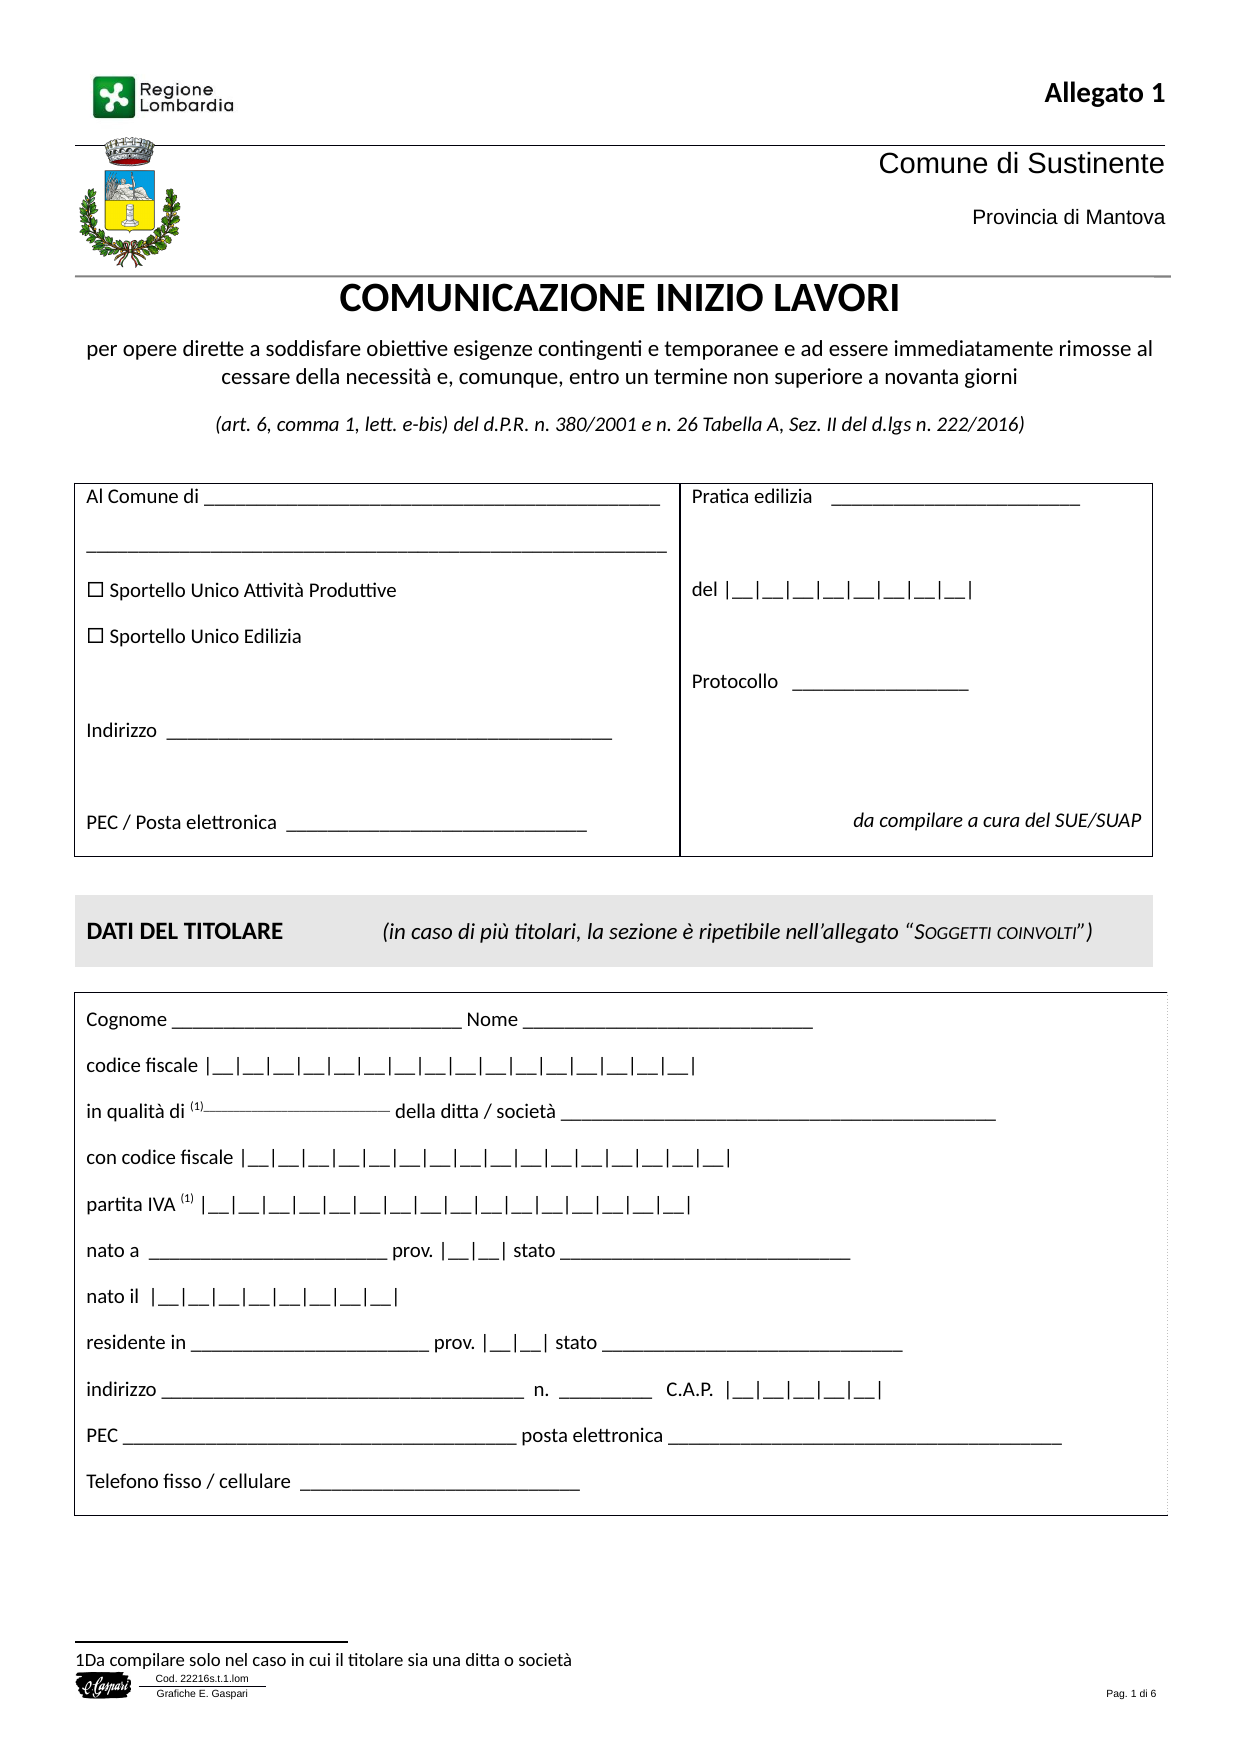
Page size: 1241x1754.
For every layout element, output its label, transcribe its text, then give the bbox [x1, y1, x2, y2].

table_header [64, 1562, 1182, 1608]
text Provincia di Mantova [181, 205, 1165, 229]
table_header Al Comune di ____________________________________________ ________________________________________________________ [75, 484, 679, 576]
table_cell  Sportello Unico Attività Produttive  Sportello Unico Edilizia [75, 576, 429, 669]
subtitle per opere dirette a soddisfare obiettive esigenze contingenti e temporanee e ad essere immediatamente rimosse al cessare della necessità e, comunque, entro un termine non superiore a novanta giorni [75, 334, 1165, 390]
title [75, 271, 1165, 275]
picture [75, 1671, 131, 1699]
text Comune di Sustinente [181, 146, 1165, 179]
table_header Cognome ____________________________ Nome ____________________________ codice fiscale |__|__|__|__|__|__|__|__|__|__|__|__|__|__|__|__| in qualità di ()_______________________________ della ditta / società __________________________________________ con codice fiscale |__|__|__|__|__|__|__|__|__|__|__|__|__|__|__|__| partita IVA (1) |__|__|__|__|__|__|__|__|__|__|__|__|__|__|__|__| nato a _______________________ prov. |__|__| stato ____________________________ nato il |__|__|__|__|__|__|__|__| residente in _______________________ prov. |__|__| stato _____________________________ indirizzo ___________________________________ n. _________ C.A.P. |__|__|__|__|__| PEC ______________________________________ posta elettronica ______________________________________ Telefono fisso / cellulare ___________________________ [75, 993, 1167, 1514]
table_header Pratica edilizia ________________________ del |__|__|__|__|__|__|__|__| Protocollo _________________ da compilare a cura del SUE/SUAP [681, 484, 1152, 856]
picture [79, 137, 181, 268]
table_cell [429, 576, 679, 669]
title COMUNICAZIONE INIZIO LAVORI [75, 278, 1165, 321]
table_cell Indirizzo ___________________________________________ PEC / Posta elettronica _____________________________ [75, 670, 679, 856]
table_header DATI DEL TITOLARE (in caso di più titolari, la sezione è ripetibile nell’allegato “Soggetti coinvolti”) [75, 895, 1153, 967]
text (art. 6, comma 1, lett. e-bis) del d.P.R. n. 380/2001 e n. 26 Tabella A, Sez. II del d.lgs n. 222/2016) [75, 411, 1165, 436]
picture [79, 63, 246, 131]
